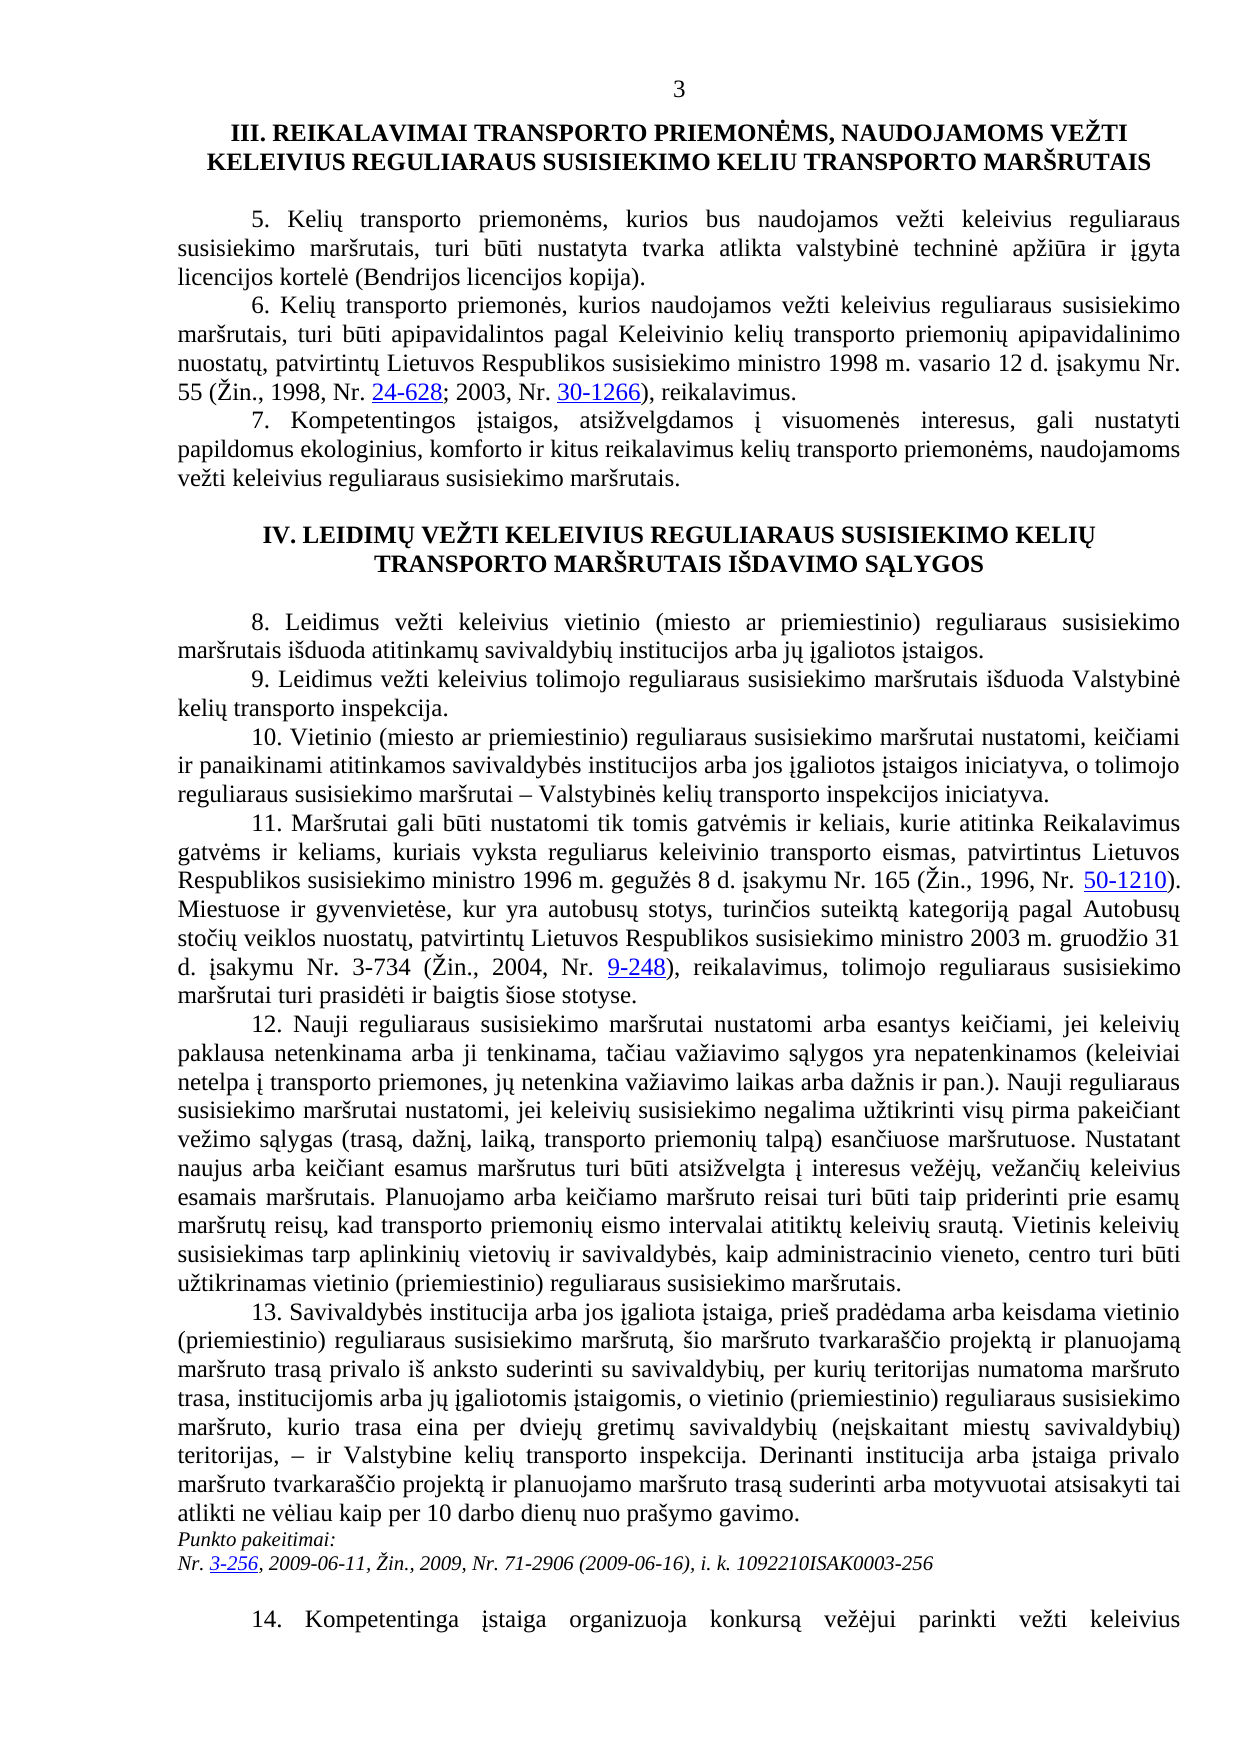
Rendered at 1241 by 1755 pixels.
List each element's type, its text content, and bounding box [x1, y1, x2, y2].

text 12. Nauji reguliaraus susisiekimo maršrutai nustatomi arba esantys keičiami, jei keleivių paklausa netenkinama arba ji tenkinama, tačiau važiavimo sąlygos yra nepatenkinamos (keleiviai netelpa į transporto priemones, jų netenkina važiavimo laikas arba dažnis ir pan.). Nauji reguliaraus susisiekimo maršrutai nustatomi, jei keleivių susisiekimo negalima užtikrinti visų pirma pakeičiant vežimo sąlygas (trasą, dažnį, laiką, transporto priemonių talpą) esančiuose maršrutuose. Nustatant naujus arba keičiant esamus maršrutus turi būti atsižvelgta į interesus vežėjų, vežančių keleivius esamais maršrutais. Planuojamo arba keičiamo maršruto reisai turi būti taip priderinti prie esamų maršrutų reisų, kad transporto priemonių eismo intervalai atitiktų keleivių srautą. Vietinis keleivių susisiekimas tarp aplinkinių vietovių ir savivaldybės, kaip administracinio vieneto, centro turi būti užtikrinamas vietinio (priemiestinio) reguliaraus susisiekimo maršrutais. [177, 1009, 1181, 1297]
text 8. Leidimus vežti keleivius vietinio (miesto ar priemiestinio) reguliaraus susisiekimo maršrutais išduoda atitinkamų savivaldybių institucijos arba jų įgaliotos įstaigos. [177, 607, 1181, 664]
text 5. Kelių transporto priemonėms, kurios bus naudojamos vežti keleivius reguliaraus susisiekimo maršrutais, turi būti nustatyta tvarka atlikta valstybinė techninė apžiūra ir įgyta licencijos kortelė (Bendrijos licencijos kopija). [177, 204, 1181, 291]
text 9. Leidimus vežti keleivius tolimojo reguliaraus susisiekimo maršrutais išduoda Valstybinė kelių transporto inspekcija. [177, 664, 1181, 722]
text Punkto pakeitimai: [177, 1527, 1181, 1551]
text 10. Vietinio (miesto ar priemiestinio) reguliaraus susisiekimo maršrutai nustatomi, keičiami ir panaikinami atitinkamos savivaldybės institucijos arba jos įgaliotos įstaigos iniciatyva, o tolimojo reguliaraus susisiekimo maršrutai – Valstybinės kelių transporto inspekcijos iniciatyva. [177, 722, 1181, 808]
text IV. LEIDIMŲ VEŽTI KELEIVIUS REGULIARAUS SUSISIEKIMO KELIŲ TRANSPORTO MARŠRUTAIS IŠDAVIMO SĄLYGOS [177, 521, 1181, 578]
text 6. Kelių transporto priemonės, kurios naudojamos vežti keleivius reguliaraus susisiekimo maršrutais, turi būti apipavidalintos pagal Keleivinio kelių transporto priemonių apipavidalinimo nuostatų, patvirtintų Lietuvos Respublikos susisiekimo ministro 1998 m. vasario 12 d. įsakymu Nr. 55 (Žin., 1998, Nr. 24-628; 2003, Nr. 30-1266), reikalavimus. [177, 291, 1181, 406]
text Nr. 3-256, 2009-06-11, Žin., 2009, Nr. 71-2906 (2009-06-16), i. k. 1092210ISAK0003-256 [177, 1551, 1181, 1575]
text 7. Kompetentingos įstaigos, atsižvelgdamos į visuomenės interesus, gali nustatyti papildomus ekologinius, komforto ir kitus reikalavimus kelių transporto priemonėms, naudojamoms vežti keleivius reguliaraus susisiekimo maršrutais. [177, 406, 1181, 492]
text III. REIKALAVIMAI TRANSPORTO PRIEMONĖMS, NAUDOJAMOMS VEŽTI KELEIVIUS REGULIARAUS SUSISIEKIMO KELIU TRANSPORTO MARŠRUTAIS [177, 118, 1181, 176]
text 14. Kompetentinga įstaiga organizuoja konkursą vežėjui parinkti vežti keleivius [177, 1604, 1181, 1632]
text 13. Savivaldybės institucija arba jos įgaliota įstaiga, prieš pradėdama arba keisdama vietinio (priemiestinio) reguliaraus susisiekimo maršrutą, šio maršruto tvarkaraščio projektą ir planuojamą maršruto trasą privalo iš anksto suderinti su savivaldybių, per kurių teritorijas numatoma maršruto trasa, institucijomis arba jų įgaliotomis įstaigomis, o vietinio (priemiestinio) reguliaraus susisiekimo maršruto, kurio trasa eina per dviejų gretimų savivaldybių (neįskaitant miestų savivaldybių) teritorijas, – ir Valstybine kelių transporto inspekcija. Derinanti institucija arba įstaiga privalo maršruto tvarkaraščio projektą ir planuojamo maršruto trasą suderinti arba motyvuotai atsisakyti tai atlikti ne vėliau kaip per 10 darbo dienų nuo prašymo gavimo. [177, 1297, 1181, 1527]
text 11. Maršrutai gali būti nustatomi tik tomis gatvėmis ir keliais, kurie atitinka Reikalavimus gatvėms ir keliams, kuriais vyksta reguliarus keleivinio transporto eismas, patvirtintus Lietuvos Respublikos susisiekimo ministro 1996 m. gegužės 8 d. įsakymu Nr. 165 (Žin., 1996, Nr. 50-1210). Miestuose ir gyvenvietėse, kur yra autobusų stotys, turinčios suteiktą kategoriją pagal Autobusų stočių veiklos nuostatų, patvirtintų Lietuvos Respublikos susisiekimo ministro 2003 m. gruodžio 31 d. įsakymu Nr. 3-734 (Žin., 2004, Nr. 9-248), reikalavimus, tolimojo reguliaraus susisiekimo maršrutai turi prasidėti ir baigtis šiose stotyse. [177, 808, 1181, 1009]
